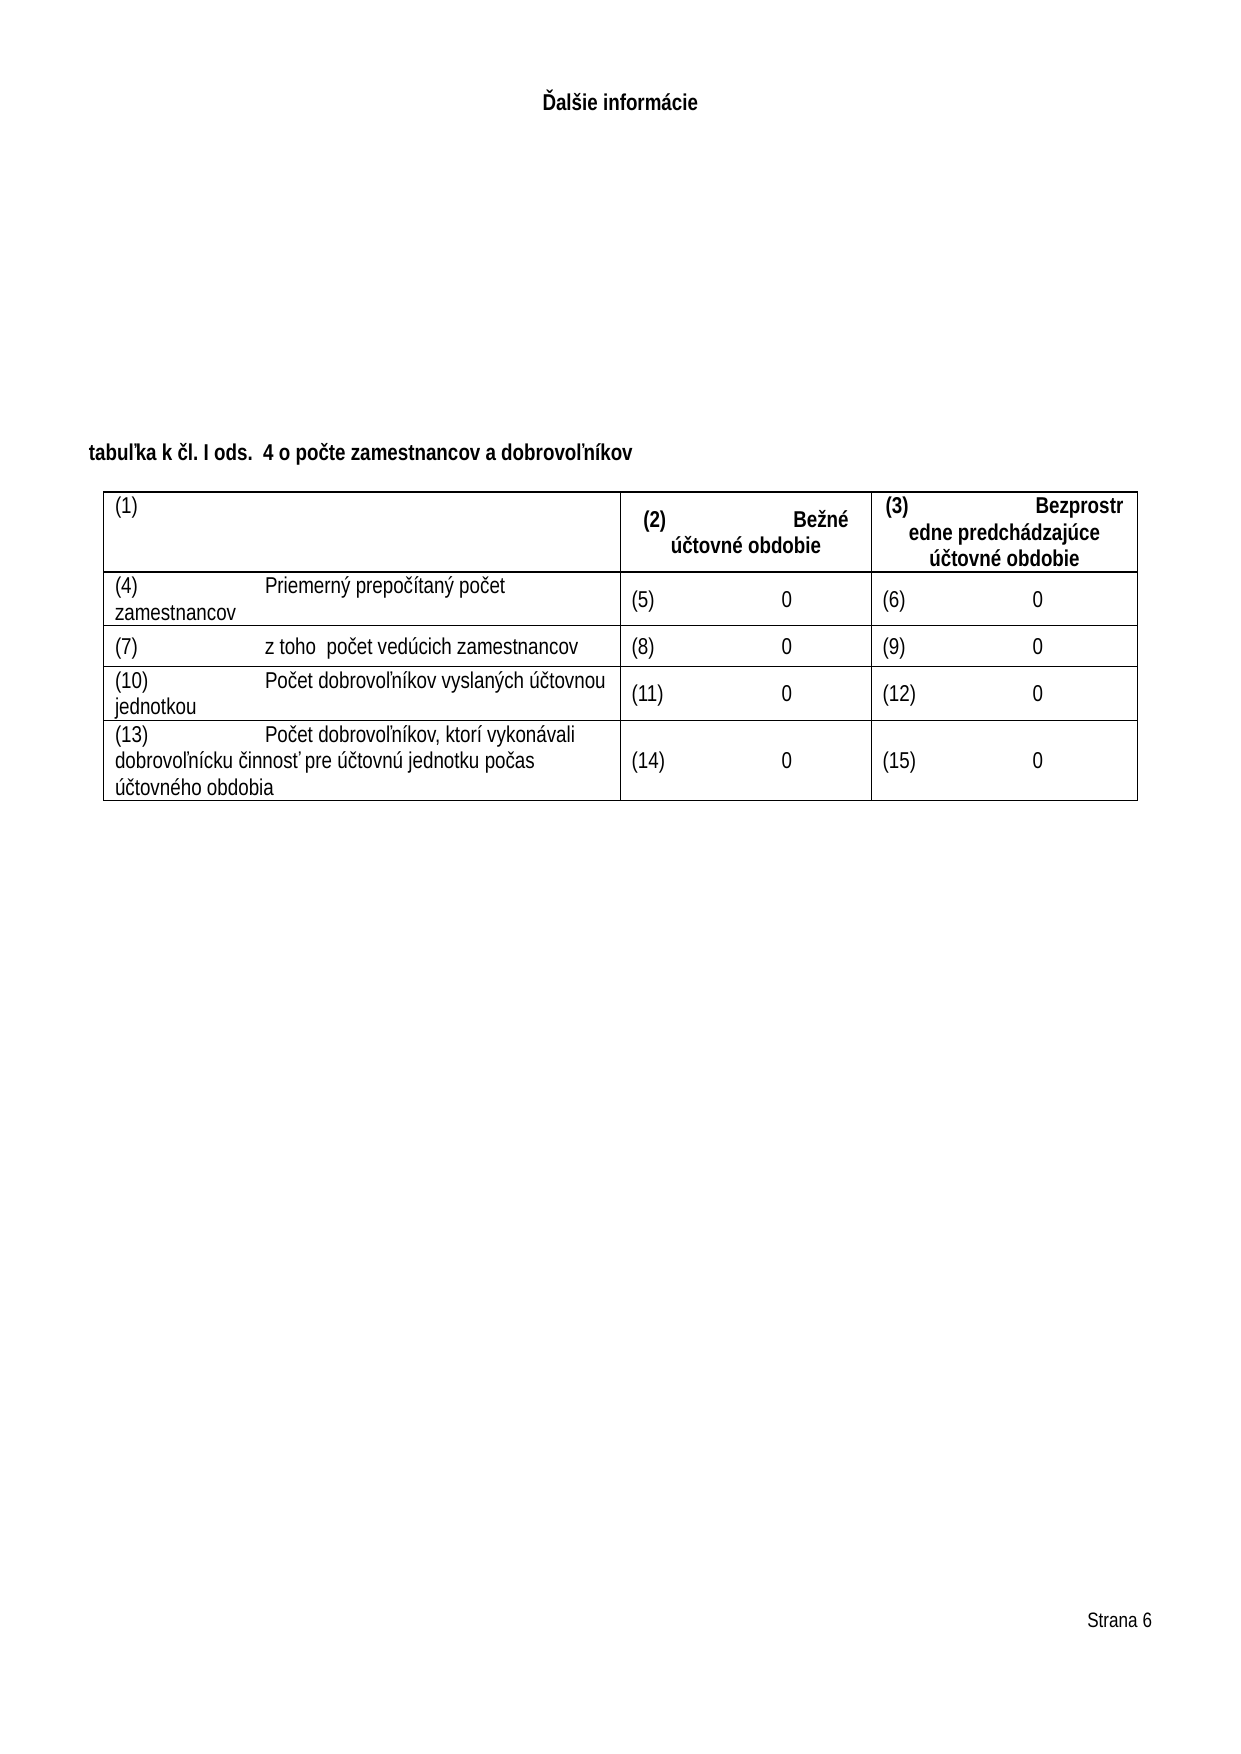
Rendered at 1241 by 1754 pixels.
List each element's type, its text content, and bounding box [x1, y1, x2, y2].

table_cell 0 [621, 626, 871, 666]
table_cell 0 [872, 573, 1137, 625]
table_cell 0 [872, 626, 1137, 666]
table_cell Počet dobrovoľníkov vyslaných účtovnou jednotkou [104, 667, 620, 720]
table_cell Priemerný prepočítaný počet zamestnancov [104, 573, 620, 625]
table_cell 0 [621, 667, 871, 720]
table_cell 0 [621, 573, 871, 625]
table_cell Počet dobrovoľníkov, ktorí vykonávali dobrovoľnícku činnosť pre účtovnú jednotku počas účtovného obdobia [104, 721, 620, 800]
subtitle Ďalšie informácie [89, 89, 1152, 115]
table_cell 0 [621, 721, 871, 800]
text tabuľka k čl. I ods. 4 o počte zamestnancov a dobrovoľníkov [89, 439, 1152, 466]
table_cell z toho počet vedúcich zamestnancov [104, 626, 620, 666]
table_cell 0 [872, 721, 1137, 800]
table_cell 0 [872, 667, 1137, 720]
table_header Bežné účtovné obdobie [621, 493, 871, 571]
table_header Bezprostredne predchádzajúce účtovné obdobie [872, 493, 1137, 571]
table_header [104, 493, 620, 571]
